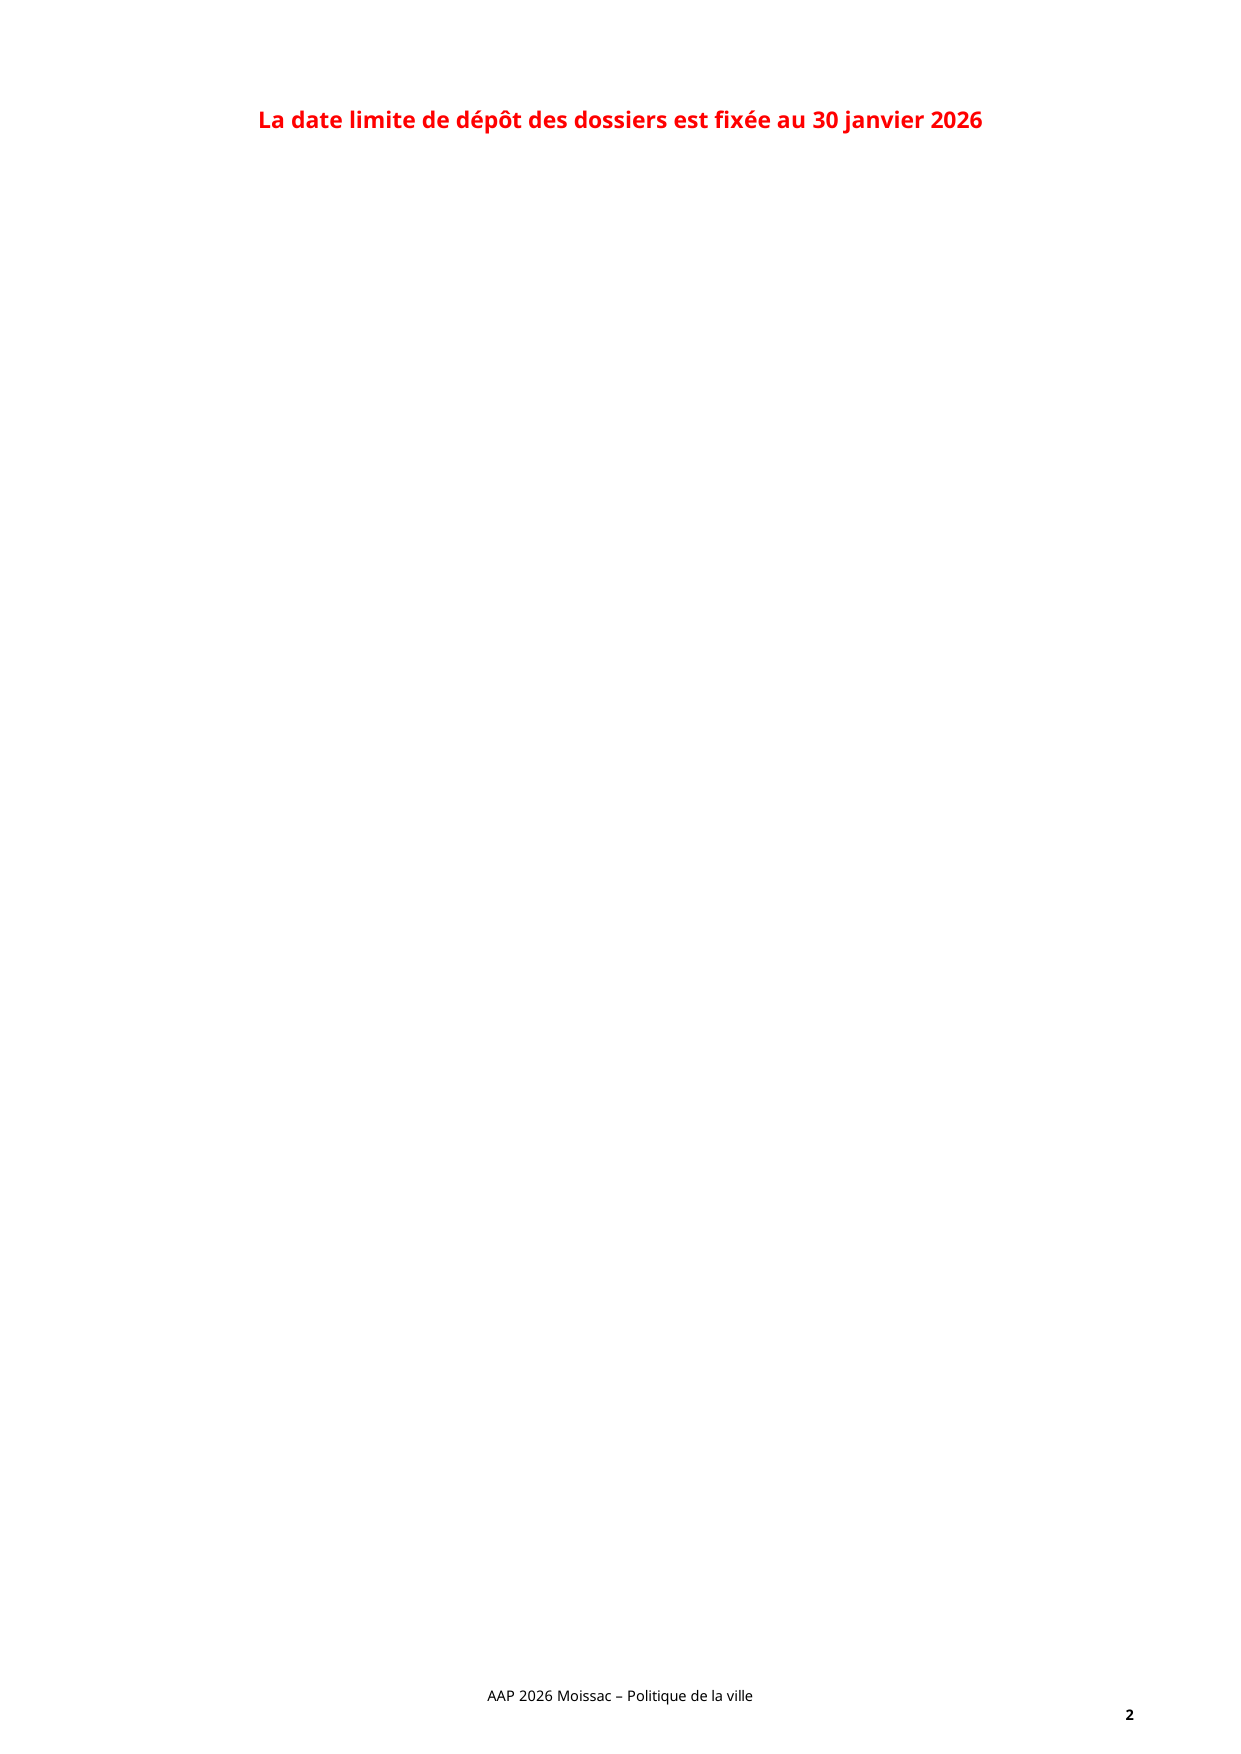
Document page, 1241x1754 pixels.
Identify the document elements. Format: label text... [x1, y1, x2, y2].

text La date limite de dépôt des dossiers est fixée au 30 janvier 2026 [106, 104, 1134, 135]
